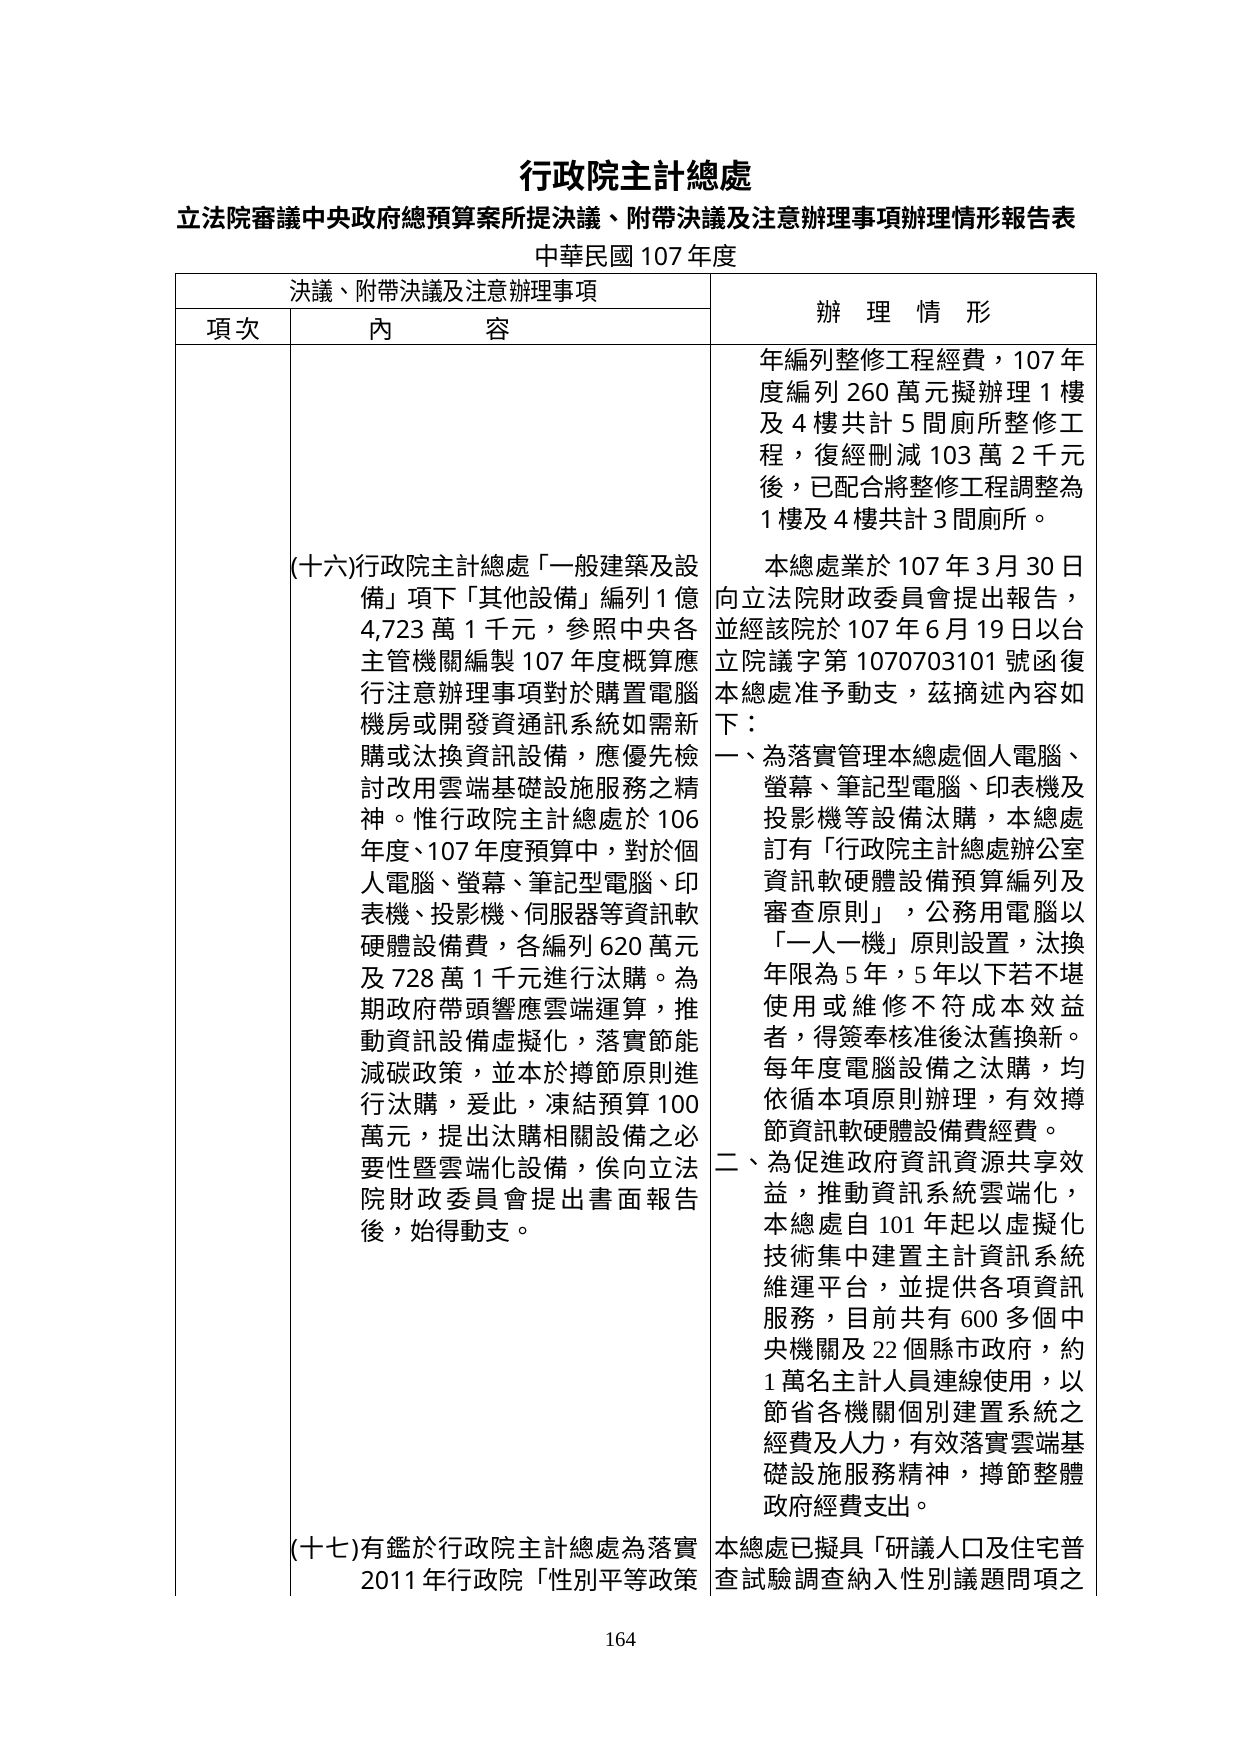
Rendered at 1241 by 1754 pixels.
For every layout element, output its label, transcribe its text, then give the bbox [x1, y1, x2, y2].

table_cell 本總處業於107年3月30日向立法院財政委員會提出報告，並經該院於107年6月19日以台立院議字第1070703101號函復本總處准予動支，茲摘述內容如下： 一、為落實管理本總處個人電腦、螢幕、筆記型電腦、印表機及投影機等設備汰購，本總處訂有「行政院主計總處辦公室資訊軟硬體設備預算編列及審查原則」，公務用電腦以「一人一機」原則設置，汰換年限為5年，5年以下若不堪使用或維修不符成本效益者，得簽奉核准後汰舊換新。每年度電腦設備之汰購，均依循本項原則辦理，有效撙節資訊軟硬體設備費經費。 二、為促進政府資訊資源共享效益，推動資訊系統雲端化，本總處自101年起以虛擬化技術集中建置主計資訊系統維運平台，並提供各項資訊服務，目前共有600多個中央機關及22個縣市政府，約1萬名主計人員連線使用，以節省各機關個別建置系統之經費及人力，有效落實雲端基礎設施服務精神，撙節整體政府經費支出。 [711, 550, 1096, 1532]
table_cell 辦理情形 [711, 274, 1096, 344]
table_cell 年編列整修工程經費，107年度編列260萬元擬辦理1樓及4樓共計5間廁所整修工程，復經刪減103萬2千元後，已配合將整修工程調整為1樓及4樓共計3間廁所。 [711, 345, 1096, 550]
table_cell [176, 550, 290, 1532]
table_cell 本總處已擬具「研議人口及住宅普查試驗調查納入性別議題問項之 [711, 1533, 1096, 1596]
table_cell (十六)行政院主計總處「一般建築及設備」項下「其他設備」編列1億4,723萬1千元，參照中央各主管機關編製107年度概算應行注意辦理事項對於購置電腦機房或開發資通訊系統如需新購或汰換資訊設備，應優先檢討改用雲端基礎設施服務之精神。惟行政院主計總處於106年度、107年度預算中，對於個人電腦、螢幕、筆記型電腦、印表機、投影機、伺服器等資訊軟硬體設備費，各編列620萬元及728萬1千元進行汰購。為期政府帶頭響應雲端運算，推動資訊設備虛擬化，落實節能減碳政策，並本於撙節原則進行汰購，爰此，凍結預算100萬元，提出汰購相關設備之必要性暨雲端化設備，俟向立法院財政委員會提出書面報告後，始得動支。 [291, 550, 710, 1532]
table_cell (十七)有鑑於行政院主計總處為落實2011年行政院「性別平等政策 [291, 1533, 710, 1596]
table_cell 內 容 [291, 309, 710, 344]
table_cell 決議、附帶決議及注意辦理事項 [176, 274, 710, 308]
table_cell [176, 1533, 290, 1596]
table_cell 項次 [176, 309, 290, 344]
table_cell [291, 345, 710, 550]
table_header 行政院主計總處 立法院審議中央政府總預算案所提決議、附帶決議及注意辦理事項辦理情形報告表 中華民國107年度 [175, 150, 1096, 273]
table_cell [176, 345, 290, 550]
